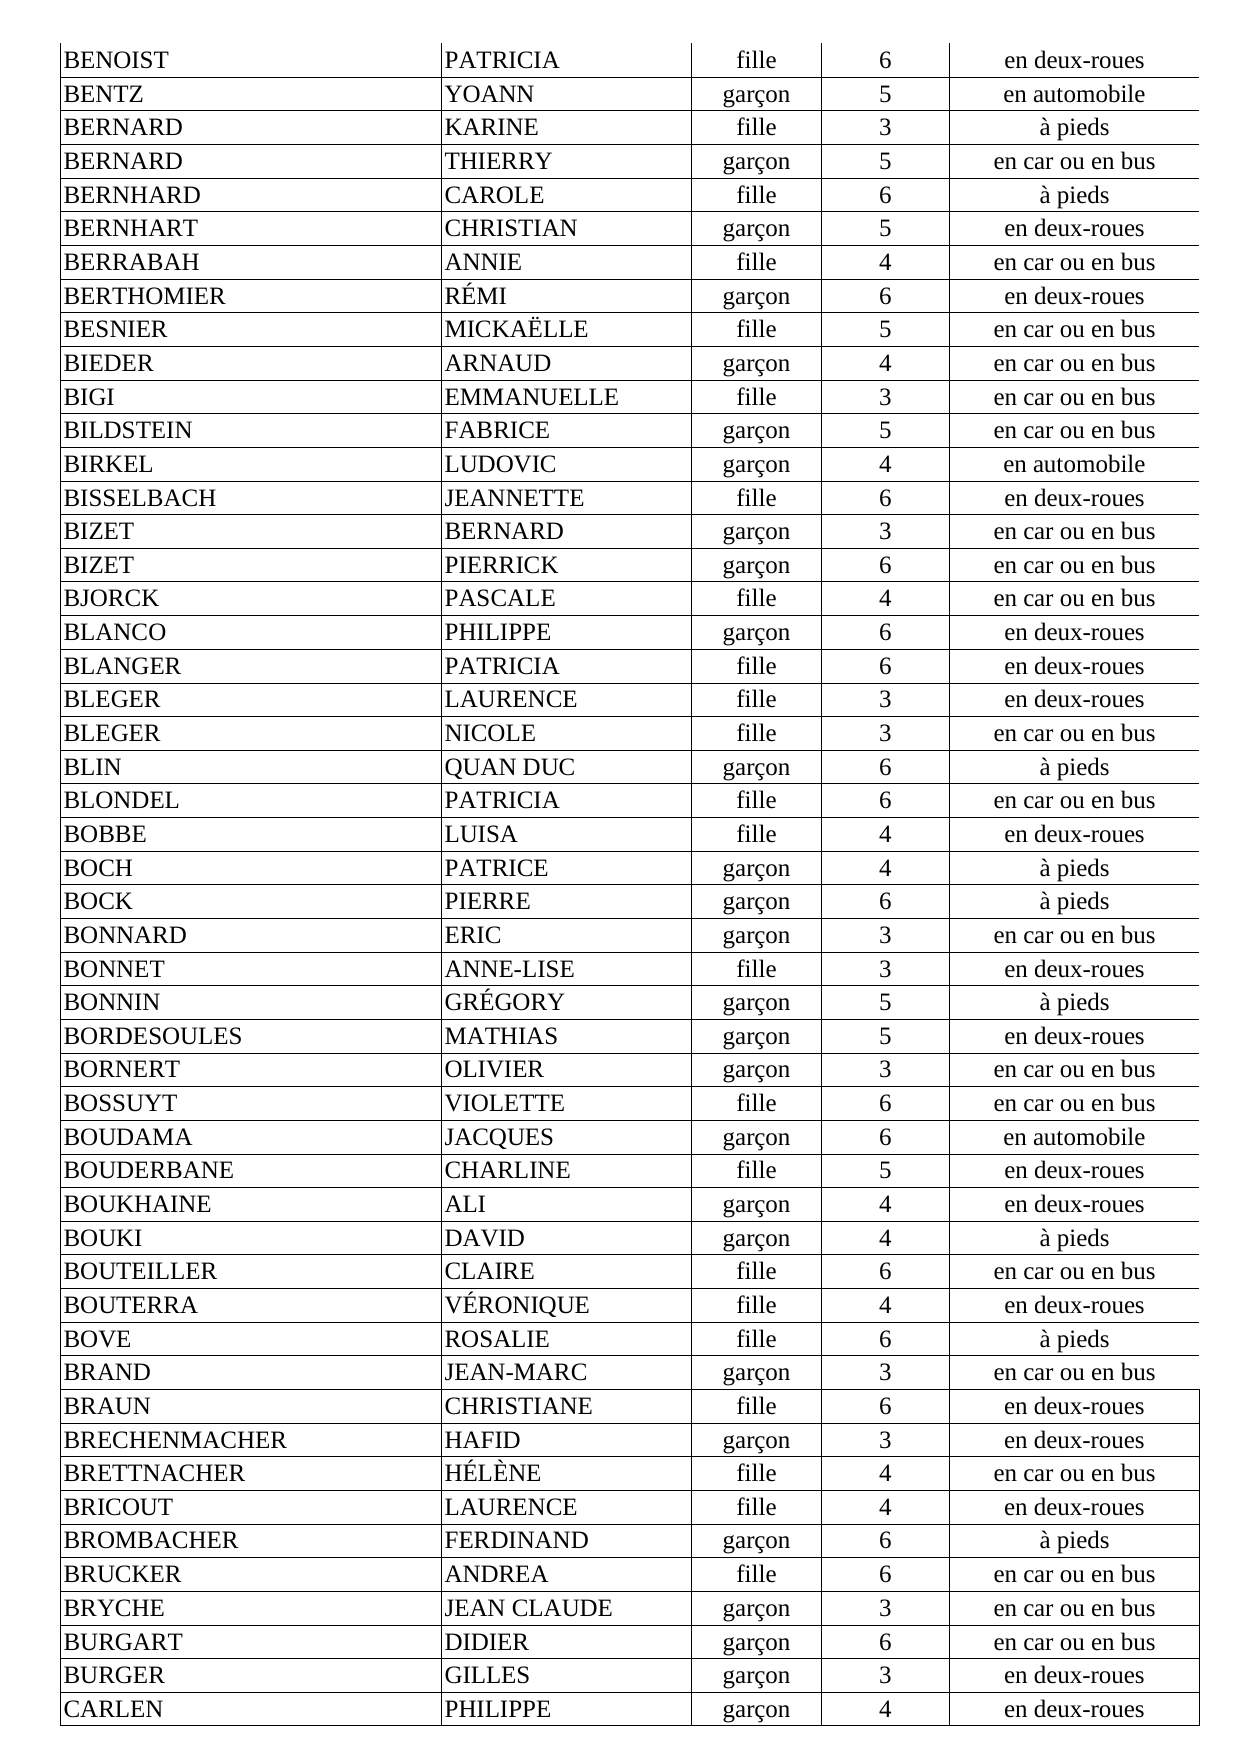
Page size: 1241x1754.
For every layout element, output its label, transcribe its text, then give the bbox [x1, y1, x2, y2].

table_cell ROSALIE [442, 1323, 691, 1355]
table_cell PATRICE [442, 852, 691, 884]
table_cell fille [692, 381, 821, 413]
table_cell BOBBE [61, 818, 441, 851]
table_cell LAURENCE [442, 1491, 691, 1524]
table_cell 3 [822, 684, 949, 716]
table_cell en car ou en bus [950, 347, 1199, 380]
table_cell garçon [692, 1592, 821, 1625]
table_cell BIRKEL [61, 448, 441, 481]
table_cell 3 [822, 1054, 949, 1086]
table_cell garçon [692, 414, 821, 447]
table_cell en car ou en bus [950, 246, 1199, 279]
table_cell GRÉGORY [442, 986, 691, 1019]
table_cell 5 [822, 145, 949, 178]
table_cell en deux-roues [950, 953, 1199, 985]
table_cell en car ou en bus [950, 1054, 1199, 1086]
table_cell en deux-roues [950, 1020, 1199, 1053]
table_cell en deux-roues [950, 1155, 1199, 1187]
table_cell à pieds [950, 111, 1199, 144]
table_cell garçon [692, 1525, 821, 1557]
table_cell en car ou en bus [950, 1592, 1199, 1625]
table_cell CHRISTIANE [442, 1390, 691, 1423]
table_cell fille [692, 1289, 821, 1322]
table_cell garçon [692, 212, 821, 245]
table_cell en car ou en bus [950, 414, 1199, 447]
table_cell garçon [692, 280, 821, 312]
table_cell 4 [822, 347, 949, 380]
table_cell BRAND [61, 1356, 441, 1389]
table_cell 5 [822, 1020, 949, 1053]
table_cell VIOLETTE [442, 1087, 691, 1120]
table_cell BERNARD [442, 515, 691, 548]
table_cell en automobile [950, 1121, 1199, 1154]
table_cell à pieds [950, 179, 1199, 211]
table_cell en car ou en bus [950, 919, 1199, 952]
table_cell fille [692, 1155, 821, 1187]
table_cell garçon [692, 1424, 821, 1456]
table_cell LAURENCE [442, 684, 691, 716]
table_cell 4 [822, 582, 949, 615]
table_cell BLONDEL [61, 784, 441, 817]
table_cell BILDSTEIN [61, 414, 441, 447]
table_cell BOUKHAINE [61, 1188, 441, 1221]
table_cell garçon [692, 1626, 821, 1658]
table_cell en car ou en bus [950, 515, 1199, 548]
table_cell garçon [692, 1020, 821, 1053]
table_cell ALI [442, 1188, 691, 1221]
table_cell fille [692, 717, 821, 750]
table_cell garçon [692, 347, 821, 380]
table_cell en deux-roues [950, 1491, 1199, 1524]
table_cell garçon [692, 1121, 821, 1154]
table_cell LUDOVIC [442, 448, 691, 481]
table_cell BRUCKER [61, 1558, 441, 1591]
table_cell BISSELBACH [61, 482, 441, 514]
table_cell PATRICIA [442, 784, 691, 817]
table_cell ARNAUD [442, 347, 691, 380]
table_cell VÉRONIQUE [442, 1289, 691, 1322]
table_cell fille [692, 818, 821, 851]
table_cell BRICOUT [61, 1491, 441, 1524]
table_cell 6 [822, 1525, 949, 1557]
table_cell en car ou en bus [950, 1558, 1199, 1591]
table_cell EMMANUELLE [442, 381, 691, 413]
table_cell 6 [822, 1626, 949, 1658]
table_cell fille [692, 313, 821, 346]
table_cell 6 [822, 1087, 949, 1120]
table_cell PIERRICK [442, 549, 691, 581]
table_cell 5 [822, 212, 949, 245]
table_cell 6 [822, 751, 949, 783]
table_cell 3 [822, 1592, 949, 1625]
table_cell DIDIER [442, 1626, 691, 1658]
table_cell 6 [822, 280, 949, 312]
table_cell en automobile [950, 78, 1199, 110]
table_cell 3 [822, 381, 949, 413]
table_cell garçon [692, 751, 821, 783]
table_cell BURGART [61, 1626, 441, 1658]
table_cell 4 [822, 852, 949, 884]
table_cell en car ou en bus [950, 549, 1199, 581]
table_cell garçon [692, 1659, 821, 1692]
table_cell CAROLE [442, 179, 691, 211]
table_cell ANNE-LISE [442, 953, 691, 985]
table_cell en deux-roues [950, 1188, 1199, 1221]
table_cell garçon [692, 1693, 821, 1725]
table_cell 6 [822, 885, 949, 918]
table_cell NICOLE [442, 717, 691, 750]
table_cell ANNIE [442, 246, 691, 279]
table_cell BLANGER [61, 650, 441, 683]
table_cell BOVE [61, 1323, 441, 1355]
table_cell GILLES [442, 1659, 691, 1692]
table_cell 3 [822, 953, 949, 985]
table_cell en car ou en bus [950, 1626, 1199, 1658]
table_cell BRAUN [61, 1390, 441, 1423]
table_cell 3 [822, 919, 949, 952]
table_cell en car ou en bus [950, 145, 1199, 178]
table_cell MATHIAS [442, 1020, 691, 1053]
table_cell BERNHARD [61, 179, 441, 211]
table_cell MICKAËLLE [442, 313, 691, 346]
table_cell 6 [822, 1390, 949, 1423]
table_cell LUISA [442, 818, 691, 851]
table_cell garçon [692, 1222, 821, 1254]
table_cell à pieds [950, 885, 1199, 918]
table_cell fille [692, 246, 821, 279]
table_cell garçon [692, 919, 821, 952]
table_cell QUAN DUC [442, 751, 691, 783]
table_cell 6 [822, 650, 949, 683]
table_cell BESNIER [61, 313, 441, 346]
table_cell à pieds [950, 1525, 1199, 1557]
table_cell 4 [822, 818, 949, 851]
table_cell BERNARD [61, 145, 441, 178]
table_cell 4 [822, 1222, 949, 1254]
table_cell BLANCO [61, 616, 441, 649]
table_cell en automobile [950, 448, 1199, 481]
table_cell 4 [822, 246, 949, 279]
table_cell BERRABAH [61, 246, 441, 279]
table_cell BERNHART [61, 212, 441, 245]
table_cell en car ou en bus [950, 313, 1199, 346]
table_cell 4 [822, 448, 949, 481]
table_cell en deux-roues [950, 1424, 1199, 1456]
table_cell BLIN [61, 751, 441, 783]
table_cell à pieds [950, 986, 1199, 1019]
table_cell garçon [692, 986, 821, 1019]
table_cell garçon [692, 852, 821, 884]
table_cell 3 [822, 111, 949, 144]
table_cell 6 [822, 1558, 949, 1591]
table_cell BIZET [61, 515, 441, 548]
table_cell en deux-roues [950, 1693, 1199, 1725]
table_cell BRYCHE [61, 1592, 441, 1625]
table_cell 3 [822, 1659, 949, 1692]
table_cell FABRICE [442, 414, 691, 447]
table_cell 5 [822, 313, 949, 346]
table_cell BROMBACHER [61, 1525, 441, 1557]
table_cell fille [692, 179, 821, 211]
table_cell 5 [822, 986, 949, 1019]
table_cell 3 [822, 515, 949, 548]
table_cell HAFID [442, 1424, 691, 1456]
table_cell BONNARD [61, 919, 441, 952]
table_cell RÉMI [442, 280, 691, 312]
table_cell fille [692, 1390, 821, 1423]
table_cell garçon [692, 145, 821, 178]
table_cell CARLEN [61, 1693, 441, 1725]
table_cell BOSSUYT [61, 1087, 441, 1120]
table_cell garçon [692, 1054, 821, 1086]
table_cell 4 [822, 1491, 949, 1524]
table_cell garçon [692, 616, 821, 649]
table_cell fille [692, 684, 821, 716]
table_cell BONNIN [61, 986, 441, 1019]
table_cell en car ou en bus [950, 582, 1199, 615]
table_cell BENTZ [61, 78, 441, 110]
table_cell en deux-roues [950, 684, 1199, 716]
table_cell 6 [822, 179, 949, 211]
table_cell 5 [822, 414, 949, 447]
table_cell en car ou en bus [950, 1457, 1199, 1490]
table_cell OLIVIER [442, 1054, 691, 1086]
table_cell fille [692, 111, 821, 144]
table_cell BOUKI [61, 1222, 441, 1254]
table_cell en car ou en bus [950, 717, 1199, 750]
table_cell fille [692, 953, 821, 985]
table_cell fille [692, 582, 821, 615]
table_cell en car ou en bus [950, 784, 1199, 817]
table_cell ANDREA [442, 1558, 691, 1591]
table_cell 3 [822, 1424, 949, 1456]
table_cell 4 [822, 1693, 949, 1725]
table_cell BIZET [61, 549, 441, 581]
table_cell 6 [822, 616, 949, 649]
table_cell fille [692, 1558, 821, 1591]
table_cell JEAN CLAUDE [442, 1592, 691, 1625]
table_cell CHRISTIAN [442, 212, 691, 245]
table_cell BERNARD [61, 111, 441, 144]
table_cell 6 [822, 43, 949, 77]
table_cell en deux-roues [950, 616, 1199, 649]
table_cell en deux-roues [950, 43, 1199, 77]
table_cell BOUTEILLER [61, 1255, 441, 1288]
table_cell en deux-roues [950, 1289, 1199, 1322]
table_cell CHARLINE [442, 1155, 691, 1187]
table_cell en car ou en bus [950, 1255, 1199, 1288]
table_cell fille [692, 1087, 821, 1120]
table_cell en deux-roues [950, 818, 1199, 851]
table_cell à pieds [950, 1222, 1199, 1254]
table_cell BOUDAMA [61, 1121, 441, 1154]
table_cell BJORCK [61, 582, 441, 615]
table_cell en deux-roues [950, 212, 1199, 245]
table_cell à pieds [950, 852, 1199, 884]
table_cell à pieds [950, 751, 1199, 783]
table_cell 5 [822, 78, 949, 110]
table_cell BENOIST [61, 43, 441, 77]
table_cell garçon [692, 1188, 821, 1221]
table_cell BORDESOULES [61, 1020, 441, 1053]
table_cell en deux-roues [950, 1390, 1199, 1423]
table_cell fille [692, 650, 821, 683]
table_cell BRETTNACHER [61, 1457, 441, 1490]
table_cell à pieds [950, 1323, 1199, 1355]
table_cell 3 [822, 1356, 949, 1389]
table_cell 4 [822, 1289, 949, 1322]
table_cell 6 [822, 1255, 949, 1288]
table_cell 6 [822, 482, 949, 514]
table_cell fille [692, 43, 821, 77]
table_cell garçon [692, 1356, 821, 1389]
table_cell 4 [822, 1457, 949, 1490]
table_cell en car ou en bus [950, 1356, 1199, 1389]
table_cell BLEGER [61, 684, 441, 716]
table_cell PATRICIA [442, 43, 691, 77]
table_cell BURGER [61, 1659, 441, 1692]
table_cell garçon [692, 549, 821, 581]
table_cell fille [692, 784, 821, 817]
table_cell 6 [822, 1121, 949, 1154]
table_cell en deux-roues [950, 482, 1199, 514]
table_cell HÉLÈNE [442, 1457, 691, 1490]
table_cell en deux-roues [950, 280, 1199, 312]
table_cell garçon [692, 78, 821, 110]
table_cell JEANNETTE [442, 482, 691, 514]
table_cell fille [692, 1255, 821, 1288]
table_cell FERDINAND [442, 1525, 691, 1557]
table_cell KARINE [442, 111, 691, 144]
table_cell fille [692, 1457, 821, 1490]
table_cell 5 [822, 1155, 949, 1187]
table_cell en deux-roues [950, 1659, 1199, 1692]
table_cell en deux-roues [950, 650, 1199, 683]
table_cell BIEDER [61, 347, 441, 380]
table_cell 6 [822, 1323, 949, 1355]
table_cell 6 [822, 784, 949, 817]
table_cell BOUDERBANE [61, 1155, 441, 1187]
table_cell CLAIRE [442, 1255, 691, 1288]
table_cell BONNET [61, 953, 441, 985]
table_cell ERIC [442, 919, 691, 952]
table_cell BERTHOMIER [61, 280, 441, 312]
table_cell PASCALE [442, 582, 691, 615]
table_cell fille [692, 1323, 821, 1355]
table_cell JACQUES [442, 1121, 691, 1154]
table_cell BOCH [61, 852, 441, 884]
table_cell PIERRE [442, 885, 691, 918]
table_cell garçon [692, 885, 821, 918]
table_cell PHILIPPE [442, 616, 691, 649]
table_cell YOANN [442, 78, 691, 110]
table_cell garçon [692, 515, 821, 548]
table_cell BIGI [61, 381, 441, 413]
table_cell 4 [822, 1188, 949, 1221]
table_cell THIERRY [442, 145, 691, 178]
table_cell en car ou en bus [950, 1087, 1199, 1120]
table_cell BORNERT [61, 1054, 441, 1086]
table_cell en car ou en bus [950, 381, 1199, 413]
table_cell BRECHENMACHER [61, 1424, 441, 1456]
table_cell BOCK [61, 885, 441, 918]
table_cell fille [692, 482, 821, 514]
table_cell DAVID [442, 1222, 691, 1254]
table_cell PATRICIA [442, 650, 691, 683]
table_cell fille [692, 1491, 821, 1524]
table_cell 6 [822, 549, 949, 581]
table_cell 3 [822, 717, 949, 750]
table_cell PHILIPPE [442, 1693, 691, 1725]
table_cell BOUTERRA [61, 1289, 441, 1322]
table_cell BLEGER [61, 717, 441, 750]
table_cell garçon [692, 448, 821, 481]
table_cell JEAN-MARC [442, 1356, 691, 1389]
